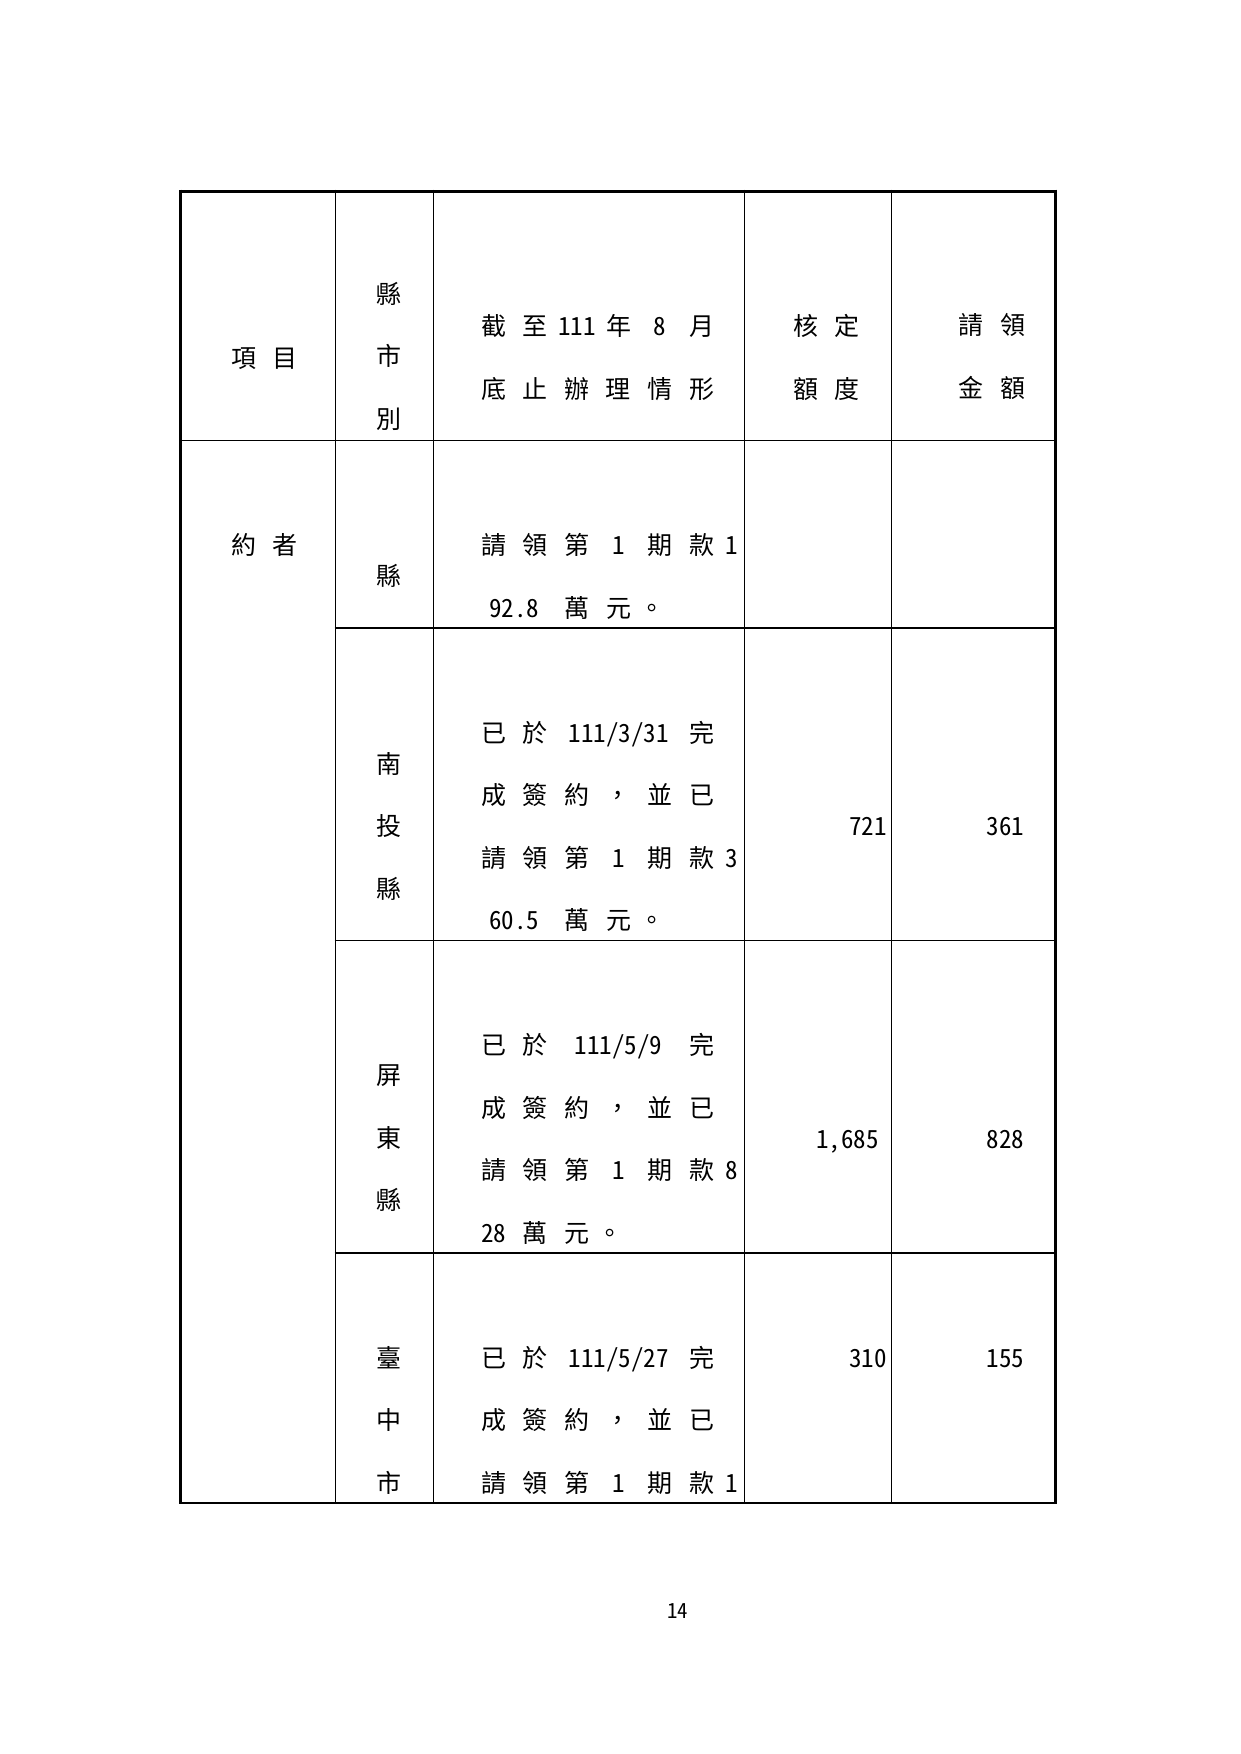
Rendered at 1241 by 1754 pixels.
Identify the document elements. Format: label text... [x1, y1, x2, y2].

table_cell 已於111/5/9完成簽約，並已請領第1期款828萬元。 [434, 941, 744, 1252]
table_cell 已於111/5/27完成簽約，並已請領第1期款1 [434, 1254, 744, 1502]
table_cell 縣 [336, 441, 433, 627]
table_header 核定額度 [745, 193, 891, 439]
table_cell 南投縣 [336, 629, 433, 939]
table_cell [745, 441, 891, 627]
table_cell 828 [892, 941, 1054, 1252]
table_header 縣市別 [336, 193, 433, 439]
table_cell 155 [892, 1254, 1054, 1502]
table_cell 已於111/3/31完成簽約，並已請領第1期款360.5萬元。 [434, 629, 744, 939]
table_header 項目 [182, 193, 335, 439]
table_cell 約者 [182, 441, 335, 1502]
table_header 請領金額 [892, 193, 1054, 439]
table_cell 屏東縣 [336, 941, 433, 1252]
table_cell 請領第1期款192.8萬元。 [434, 441, 744, 627]
table_cell 1,685 [745, 941, 891, 1252]
table_header 截至111年8月底止辦理情形 [434, 193, 744, 439]
table_cell [892, 441, 1054, 627]
table_cell 721 [745, 629, 891, 939]
table_cell 臺中市 [336, 1254, 433, 1502]
table_cell 310 [745, 1254, 891, 1502]
table_cell 361 [892, 629, 1054, 939]
